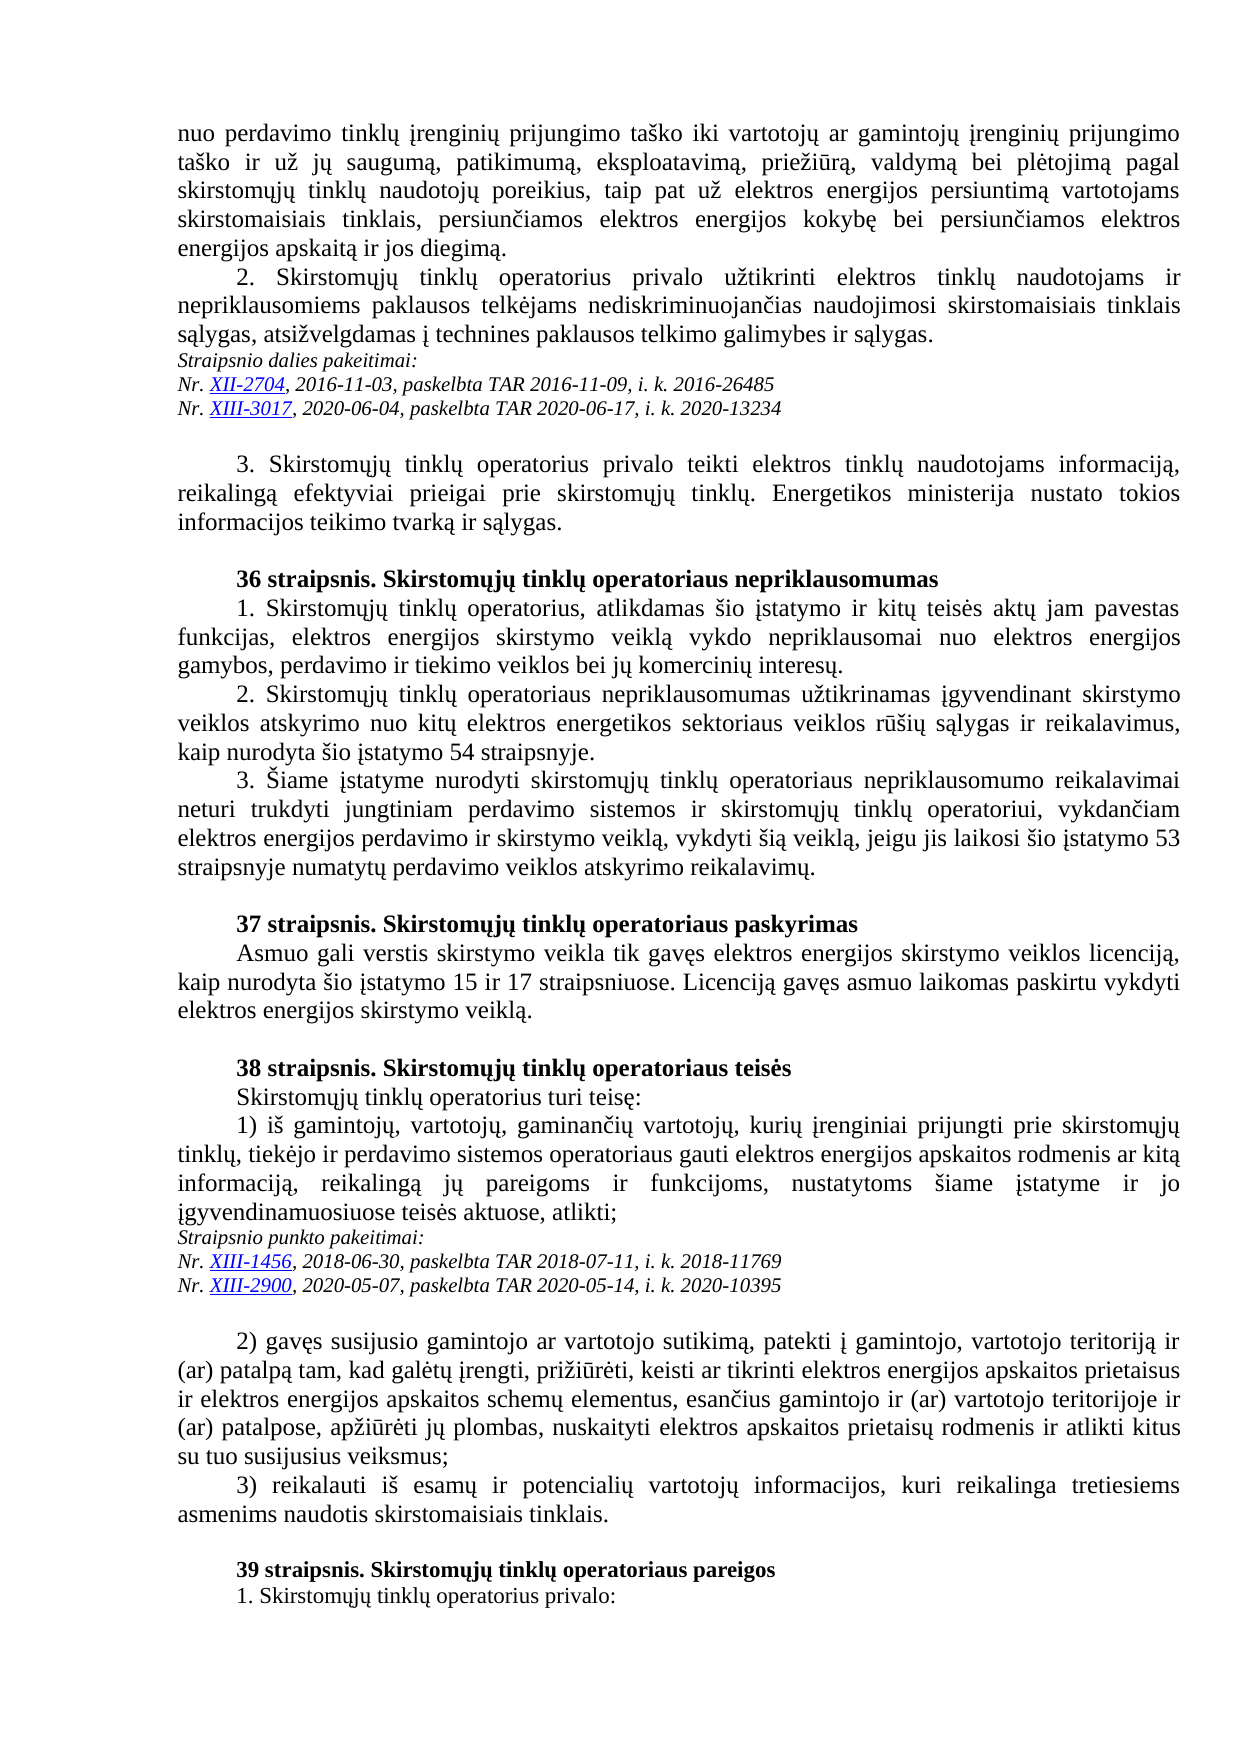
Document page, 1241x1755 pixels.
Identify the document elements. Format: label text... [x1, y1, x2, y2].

text 3. Skirstomųjų tinklų operatorius privalo teikti elektros tinklų naudotojams informaciją, reikalingą efektyviai prieigai prie skirstomųjų tinklų. Energetikos ministerija nustato tokios informacijos teikimo tvarką ir sąlygas. [177, 449, 1181, 535]
text Straipsnio dalies pakeitimai: [177, 348, 1181, 372]
text 38 straipsnis. Skirstomųjų tinklų operatoriaus teisės [177, 1053, 1181, 1082]
text Nr. XIII-3017, 2020-06-04, paskelbta TAR 2020-06-17, i. k. 2020-13234 [177, 396, 1181, 420]
text 3) reikalauti iš esamų ir potencialių vartotojų informacijos, kuri reikalinga tretiesiems asmenims naudotis skirstomaisiais tinklais. [177, 1470, 1181, 1527]
text Nr. XIII-2900, 2020-05-07, paskelbta TAR 2020-05-14, i. k. 2020-10395 [177, 1273, 1181, 1297]
text Nr. XIII-1456, 2018-06-30, paskelbta TAR 2018-07-11, i. k. 2018-11769 [177, 1249, 1181, 1273]
text nuo perdavimo tinklų įrenginių prijungimo taško iki vartotojų ar gamintojų įrenginių prijungimo taško ir už jų saugumą, patikimumą, eksploatavimą, priežiūrą, valdymą bei plėtojimą pagal skirstomųjų tinklų naudotojų poreikius, taip pat už elektros energijos persiuntimą vartotojams skirstomaisiais tinklais, persiunčiamos elektros energijos kokybę bei persiunčiamos elektros energijos apskaitą ir jos diegimą. [177, 118, 1181, 262]
text 1. Skirstomųjų tinklų operatorius, atlikdamas šio įstatymo ir kitų teisės aktų jam pavestas funkcijas, elektros energijos skirstymo veiklą vykdo nepriklausomai nuo elektros energijos gamybos, perdavimo ir tiekimo veiklos bei jų komercinių interesų. [177, 593, 1181, 679]
text 39 straipsnis. Skirstomųjų tinklų operatoriaus pareigos [177, 1556, 1181, 1583]
text 3. Šiame įstatyme nurodyti skirstomųjų tinklų operatoriaus nepriklausomumo reikalavimai neturi trukdyti jungtiniam perdavimo sistemos ir skirstomųjų tinklų operatoriui, vykdančiam elektros energijos perdavimo ir skirstymo veiklą, vykdyti šią veiklą, jeigu jis laikosi šio įstatymo 53 straipsnyje numatytų perdavimo veiklos atskyrimo reikalavimų. [177, 765, 1181, 880]
text Nr. XII-2704, 2016-11-03, paskelbta TAR 2016-11-09, i. k. 2016-26485 [177, 372, 1181, 396]
text Asmuo gali verstis skirstymo veikla tik gavęs elektros energijos skirstymo veiklos licenciją, kaip nurodyta šio įstatymo 15 ir 17 straipsniuose. Licenciją gavęs asmuo laikomas paskirtu vykdyti elektros energijos skirstymo veiklą. [177, 938, 1181, 1024]
text 2. Skirstomųjų tinklų operatorius privalo užtikrinti elektros tinklų naudotojams ir nepriklausomiems paklausos telkėjams nediskriminuojančias naudojimosi skirstomaisiais tinklais sąlygas, atsižvelgdamas į technines paklausos telkimo galimybes ir sąlygas. [177, 262, 1181, 348]
text Skirstomųjų tinklų operatorius turi teisę: [177, 1082, 1181, 1110]
text 2. Skirstomųjų tinklų operatoriaus nepriklausomumas užtikrinamas įgyvendinant skirstymo veiklos atskyrimo nuo kitų elektros energetikos sektoriaus veiklos rūšių sąlygas ir reikalavimus, kaip nurodyta šio įstatymo 54 straipsnyje. [177, 679, 1181, 765]
text 2) gavęs susijusio gamintojo ar vartotojo sutikimą, patekti į gamintojo, vartotojo teritoriją ir (ar) patalpą tam, kad galėtų įrengti, prižiūrėti, keisti ar tikrinti elektros energijos apskaitos prietaisus ir elektros energijos apskaitos schemų elementus, esančius gamintojo ir (ar) vartotojo teritorijoje ir (ar) patalpose, apžiūrėti jų plombas, nuskaityti elektros apskaitos prietaisų rodmenis ir atlikti kitus su tuo susijusius veiksmus; [177, 1326, 1181, 1470]
text 36 straipsnis. Skirstomųjų tinklų operatoriaus nepriklausomumas [177, 564, 1181, 593]
text Straipsnio punkto pakeitimai: [177, 1225, 1181, 1249]
text 1. Skirstomųjų tinklų operatorius privalo: [177, 1583, 1181, 1609]
text 1) iš gamintojų, vartotojų, gaminančių vartotojų, kurių įrenginiai prijungti prie skirstomųjų tinklų, tiekėjo ir perdavimo sistemos operatoriaus gauti elektros energijos apskaitos rodmenis ar kitą informaciją, reikalingą jų pareigoms ir funkcijoms, nustatytoms šiame įstatyme ir jo įgyvendinamuosiuose teisės aktuose, atlikti; [177, 1110, 1181, 1225]
text 37 straipsnis. Skirstomųjų tinklų operatoriaus paskyrimas [177, 909, 1181, 938]
